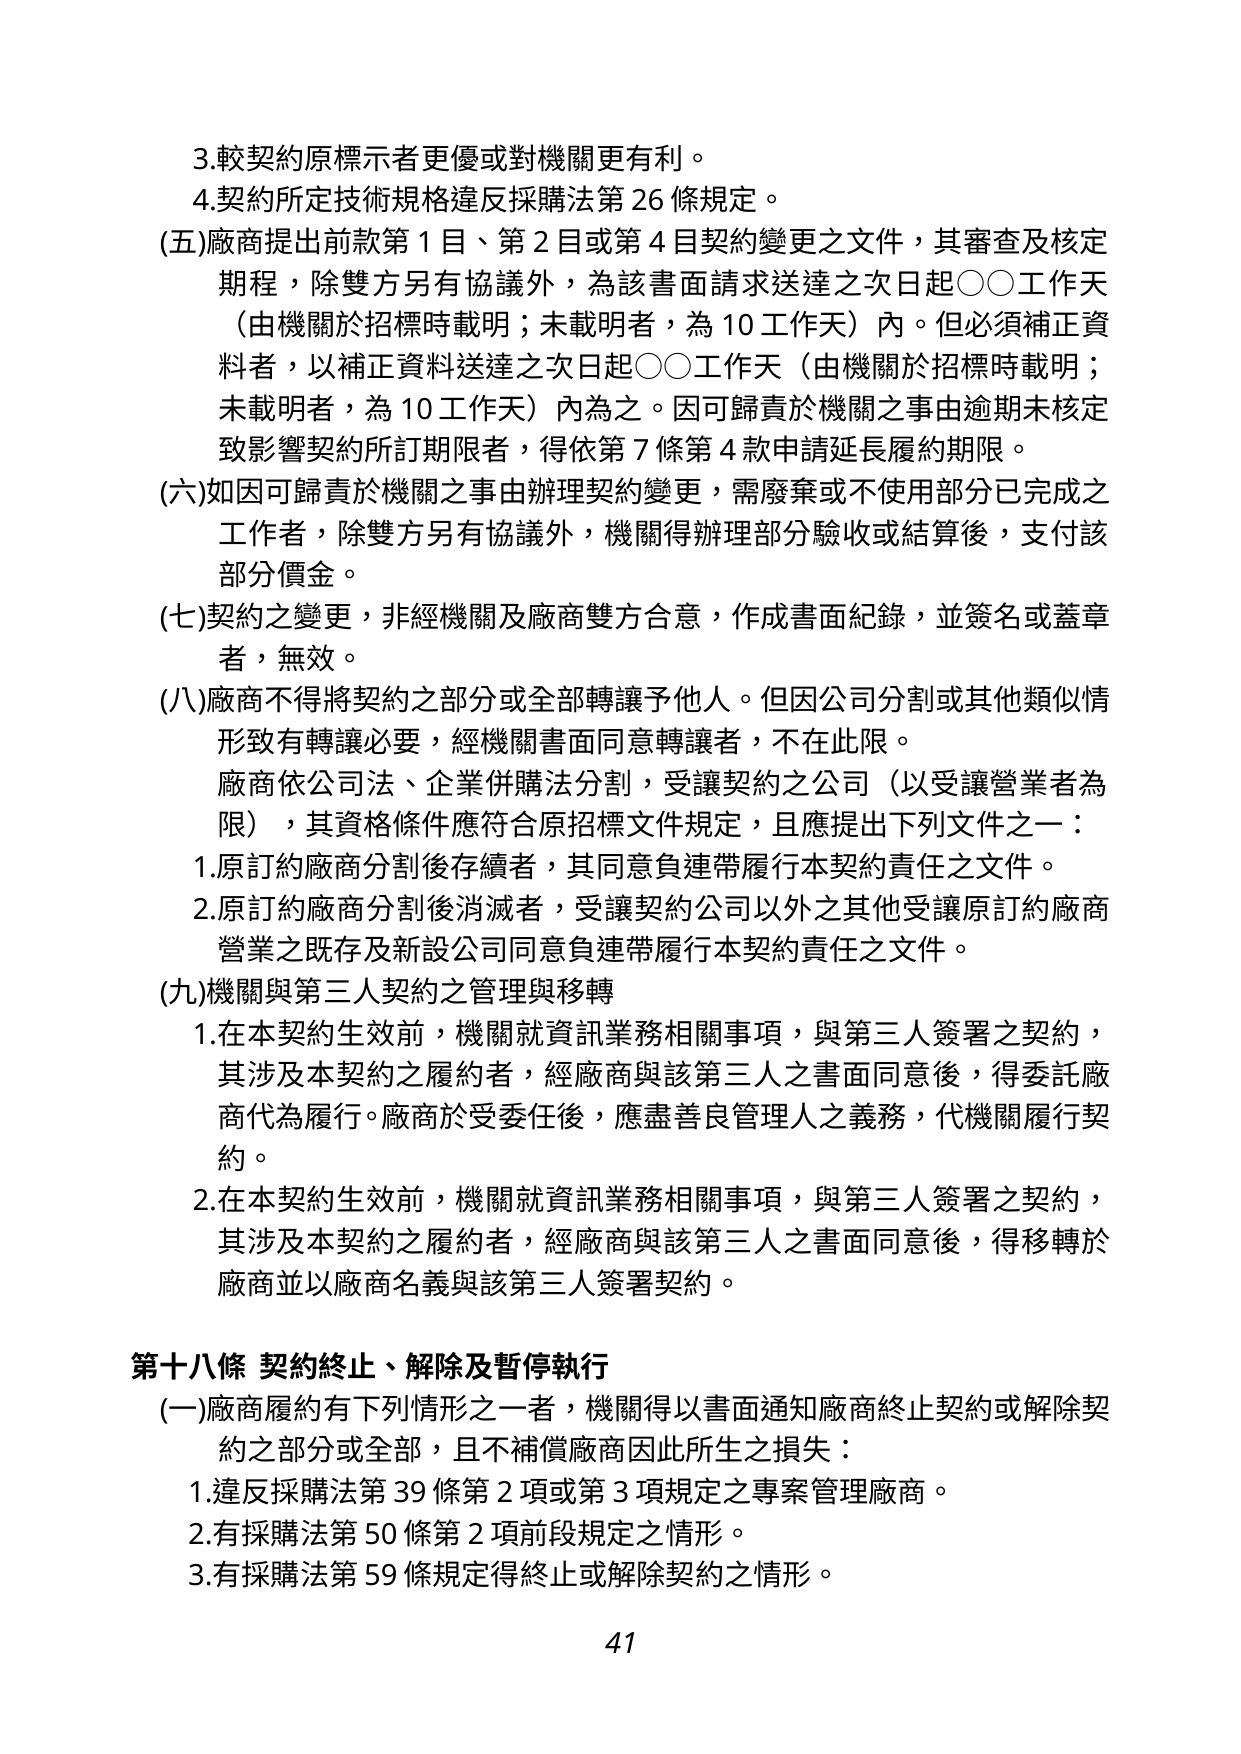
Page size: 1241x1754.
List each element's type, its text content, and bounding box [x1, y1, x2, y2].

text 4.契約所定技術規格違反採購法第26條規定。 [192, 177, 1110, 219]
text 1.原訂約廠商分割後存續者，其同意負連帶履行本契約責任之文件。 [192, 844, 1110, 886]
text 3.有採購法第59條規定得終止或解除契約之情形。 [188, 1552, 1110, 1594]
text (六)如因可歸責於機關之事由辦理契約變更，需廢棄或不使用部分已完成之工作者，除雙方另有協議外，機關得辦理部分驗收或結算後，支付該部分價金。 [159, 469, 1110, 594]
text 3.較契約原標示者更優或對機關更有利。 [192, 136, 1110, 177]
text (五)廠商提出前款第1目、第2目或第4目契約變更之文件，其審查及核定期程，除雙方另有協議外，為該書面請求送達之次日起○○工作天（由機關於招標時載明；未載明者，為10工作天）內。但必須補正資料者，以補正資料送達之次日起○○工作天（由機關於招標時載明；未載明者，為10工作天）內為之。因可歸責於機關之事由逾期未核定致影響契約所訂期限者，得依第7條第4款申請延長履約期限。 [159, 219, 1110, 469]
text (八)廠商不得將契約之部分或全部轉讓予他人。但因公司分割或其他類似情形致有轉讓必要，經機關書面同意轉讓者，不在此限。 [159, 677, 1110, 761]
text (一)廠商履約有下列情形之一者，機關得以書面通知廠商終止契約或解除契約之部分或全部，且不補償廠商因此所生之損失： [159, 1386, 1110, 1469]
text 1.在本契約生效前，機關就資訊業務相關事項，與第三人簽署之契約，其涉及本契約之履約者，經廠商與該第三人之書面同意後，得委託廠商代為履行。廠商於受委任後，應盡善良管理人之義務，代機關履行契約。 [192, 1011, 1110, 1177]
text 2.有採購法第50條第2項前段規定之情形。 [188, 1511, 1110, 1552]
text 廠商依公司法、企業併購法分割，受讓契約之公司（以受讓營業者為限），其資格條件應符合原招標文件規定，且應提出下列文件之一： [217, 761, 1110, 844]
text 2.在本契約生效前，機關就資訊業務相關事項，與第三人簽署之契約，其涉及本契約之履約者，經廠商與該第三人之書面同意後，得移轉於廠商並以廠商名義與該第三人簽署契約。 [192, 1177, 1110, 1302]
text (七)契約之變更，非經機關及廠商雙方合意，作成書面紀錄，並簽名或蓋章者，無效。 [159, 594, 1110, 677]
text 1.違反採購法第39條第2項或第3項規定之專案管理廠商。 [188, 1469, 1110, 1511]
text (九)機關與第三人契約之管理與移轉 [159, 969, 1110, 1011]
text 第十八條 契約終止、解除及暫停執行 [130, 1344, 1110, 1386]
text 2.原訂約廠商分割後消滅者，受讓契約公司以外之其他受讓原訂約廠商營業之既存及新設公司同意負連帶履行本契約責任之文件。 [192, 886, 1110, 969]
